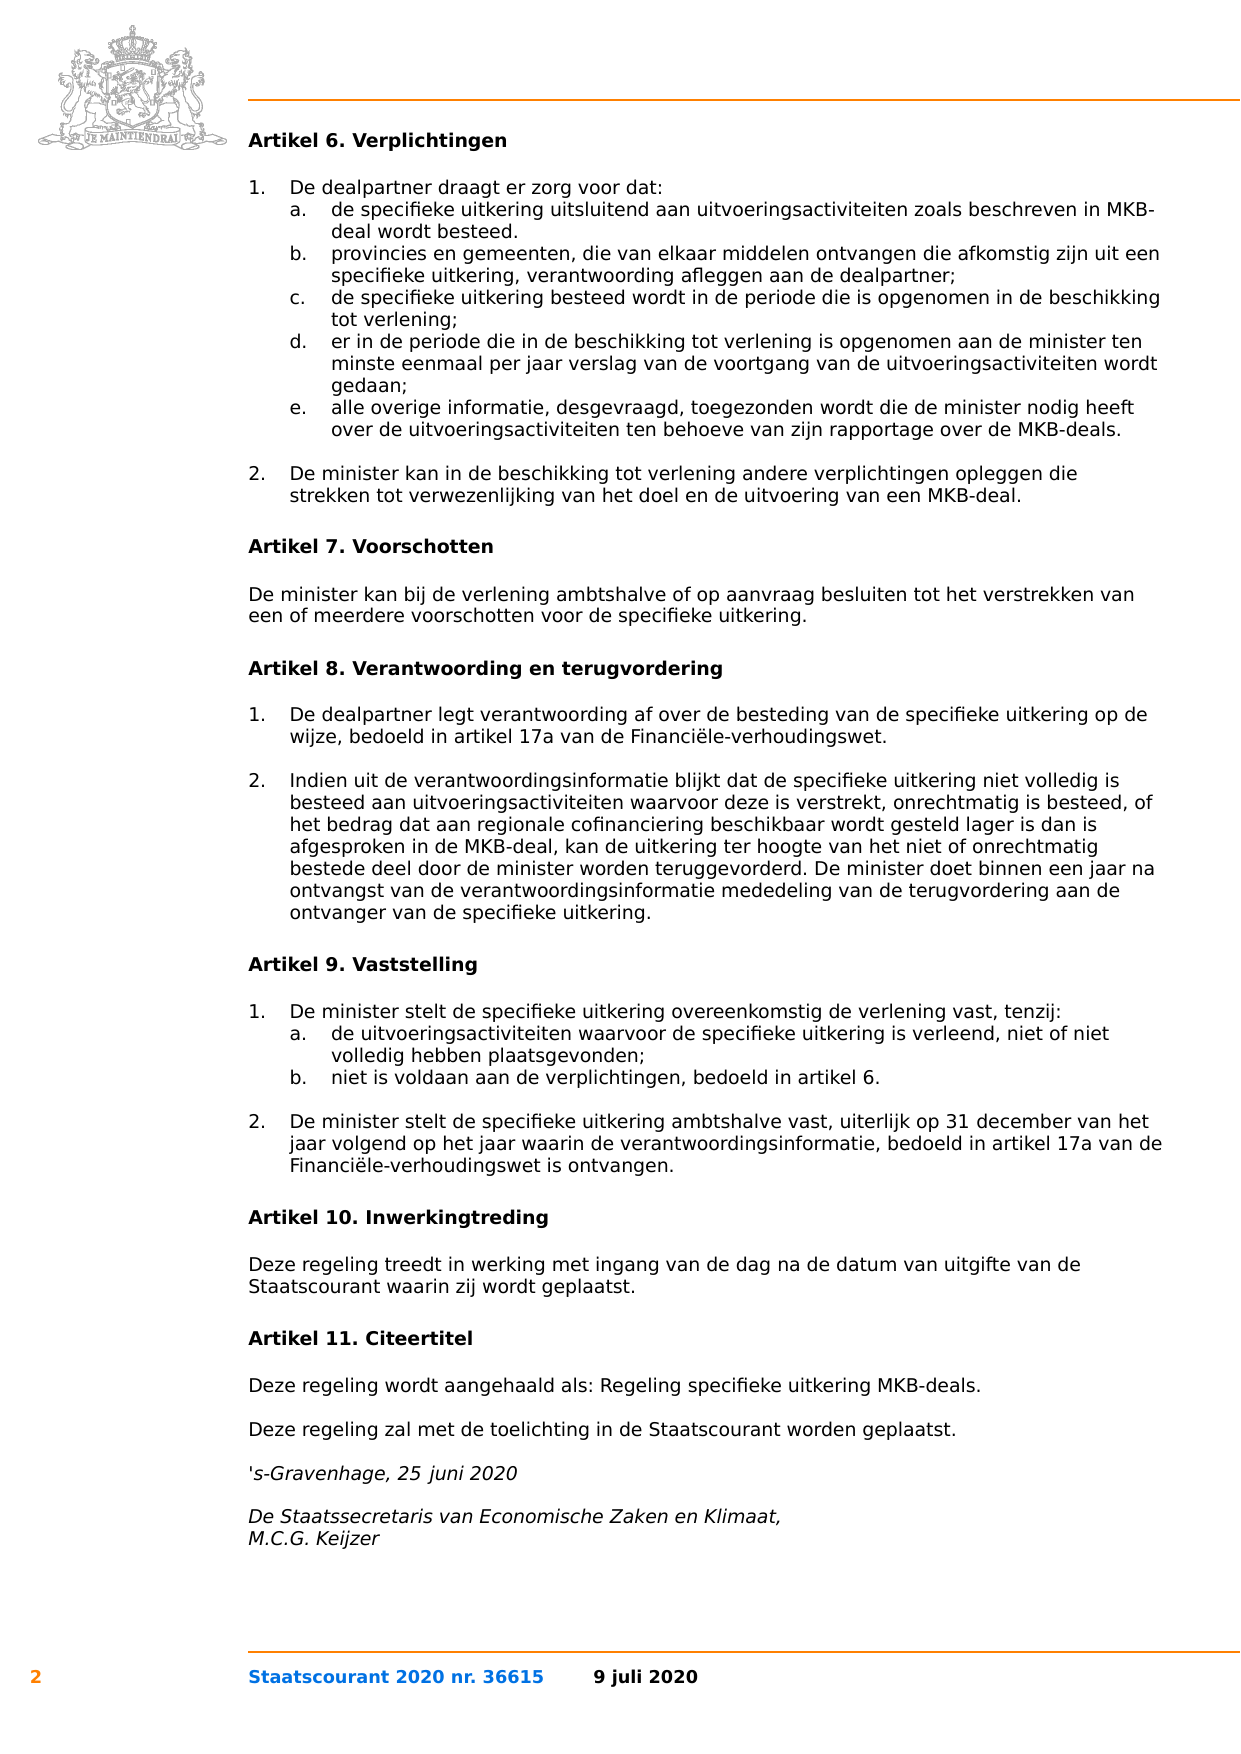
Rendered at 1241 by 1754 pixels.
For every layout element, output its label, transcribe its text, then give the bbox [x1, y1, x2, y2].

text e. alle overige informatie, desgevraagd, toegezonden wordt die de minister nodig heeft over de uitvoeringsactiviteiten ten behoeve van zijn rapportage over de MKB-deals. [289, 397, 1163, 441]
text De Staatssecretaris van Economische Zaken en Klimaat, M.C.G. Keijzer [248, 1506, 1163, 1550]
text b. provincies en gemeenten, die van elkaar middelen ontvangen die afkomstig zijn uit een specifieke uitkering, verantwoording afleggen aan de dealpartner; [289, 243, 1163, 287]
text Deze regeling wordt aangehaald als: Regeling specifieke uitkering MKB-deals. [248, 1375, 1163, 1397]
text 's-Gravenhage, 25 juni 2020 [248, 1462, 1163, 1484]
subtitle Artikel 11. Citeertitel [248, 1328, 1163, 1350]
text 2. De minister stelt de specifieke uitkering ambtshalve vast, uiterlijk op 31 december van het jaar volgend op het jaar waarin de verantwoordingsinformatie, bedoeld in artikel 17a van de Financiële-verhoudingswet is ontvangen. [248, 1111, 1163, 1177]
text Deze regeling treedt in werking met ingang van de dag na de datum van uitgifte van de Staatscourant waarin zij wordt geplaatst. [248, 1254, 1163, 1298]
text Deze regeling zal met de toelichting in de Staatscourant worden geplaatst. [248, 1418, 1163, 1441]
subtitle Artikel 9. Vaststelling [248, 954, 1163, 976]
text a. de specifieke uitkering uitsluitend aan uitvoeringsactiviteiten zoals beschreven in MKB-deal wordt besteed. [289, 199, 1163, 243]
subtitle Artikel 10. Inwerkingtreding [248, 1207, 1163, 1229]
text d. er in de periode die in de beschikking tot verlening is opgenomen aan de minister ten minste eenmaal per jaar verslag van de voortgang van de uitvoeringsactiviteiten wordt gedaan; [289, 331, 1163, 397]
picture [38, 25, 227, 150]
subtitle Artikel 6. Verplichtingen [248, 130, 1163, 152]
text De minister kan bij de verlening ambtshalve of op aanvraag besluiten tot het verstrekken van een of meerdere voorschotten voor de specifieke uitkering. [248, 583, 1163, 627]
text b. niet is voldaan aan de verplichtingen, bedoeld in artikel 6. [289, 1067, 1163, 1089]
text 1. De dealpartner legt verantwoording af over de besteding van de specifieke uitkering op de wijze, bedoeld in artikel 17a van de Financiële-verhoudingswet. [248, 704, 1163, 748]
text 2. De minister kan in de beschikking tot verlening andere verplichtingen opleggen die strekken tot verwezenlijking van het doel en de uitvoering van een MKB-deal. [248, 462, 1163, 506]
subtitle Artikel 8. Verantwoording en terugvordering [248, 657, 1163, 679]
text 2. Indien uit de verantwoordingsinformatie blijkt dat de specifieke uitkering niet volledig is besteed aan uitvoeringsactiviteiten waarvoor deze is verstrekt, onrechtmatig is besteed, of het bedrag dat aan regionale cofinanciering beschikbaar wordt gesteld lager is dan is afgesproken in de MKB-deal, kan de uitkering ter hoogte van het niet of onrechtmatig bestede deel door de minister worden teruggevorderd. De minister doet binnen een jaar na ontvangst van de verantwoordingsinformatie mededeling van de terugvordering aan de ontvanger van de specifieke uitkering. [248, 770, 1163, 924]
text c. de specifieke uitkering besteed wordt in de periode die is opgenomen in de beschikking tot verlening; [289, 287, 1163, 331]
text 1. De minister stelt de specifieke uitkering overeenkomstig de verlening vast, tenzij: [248, 1001, 1163, 1023]
text 1. De dealpartner draagt er zorg voor dat: [248, 177, 1163, 199]
text a. de uitvoeringsactiviteiten waarvoor de specifieke uitkering is verleend, niet of niet volledig hebben plaatsgevonden; [289, 1023, 1163, 1067]
subtitle Artikel 7. Voorschotten [248, 536, 1163, 558]
